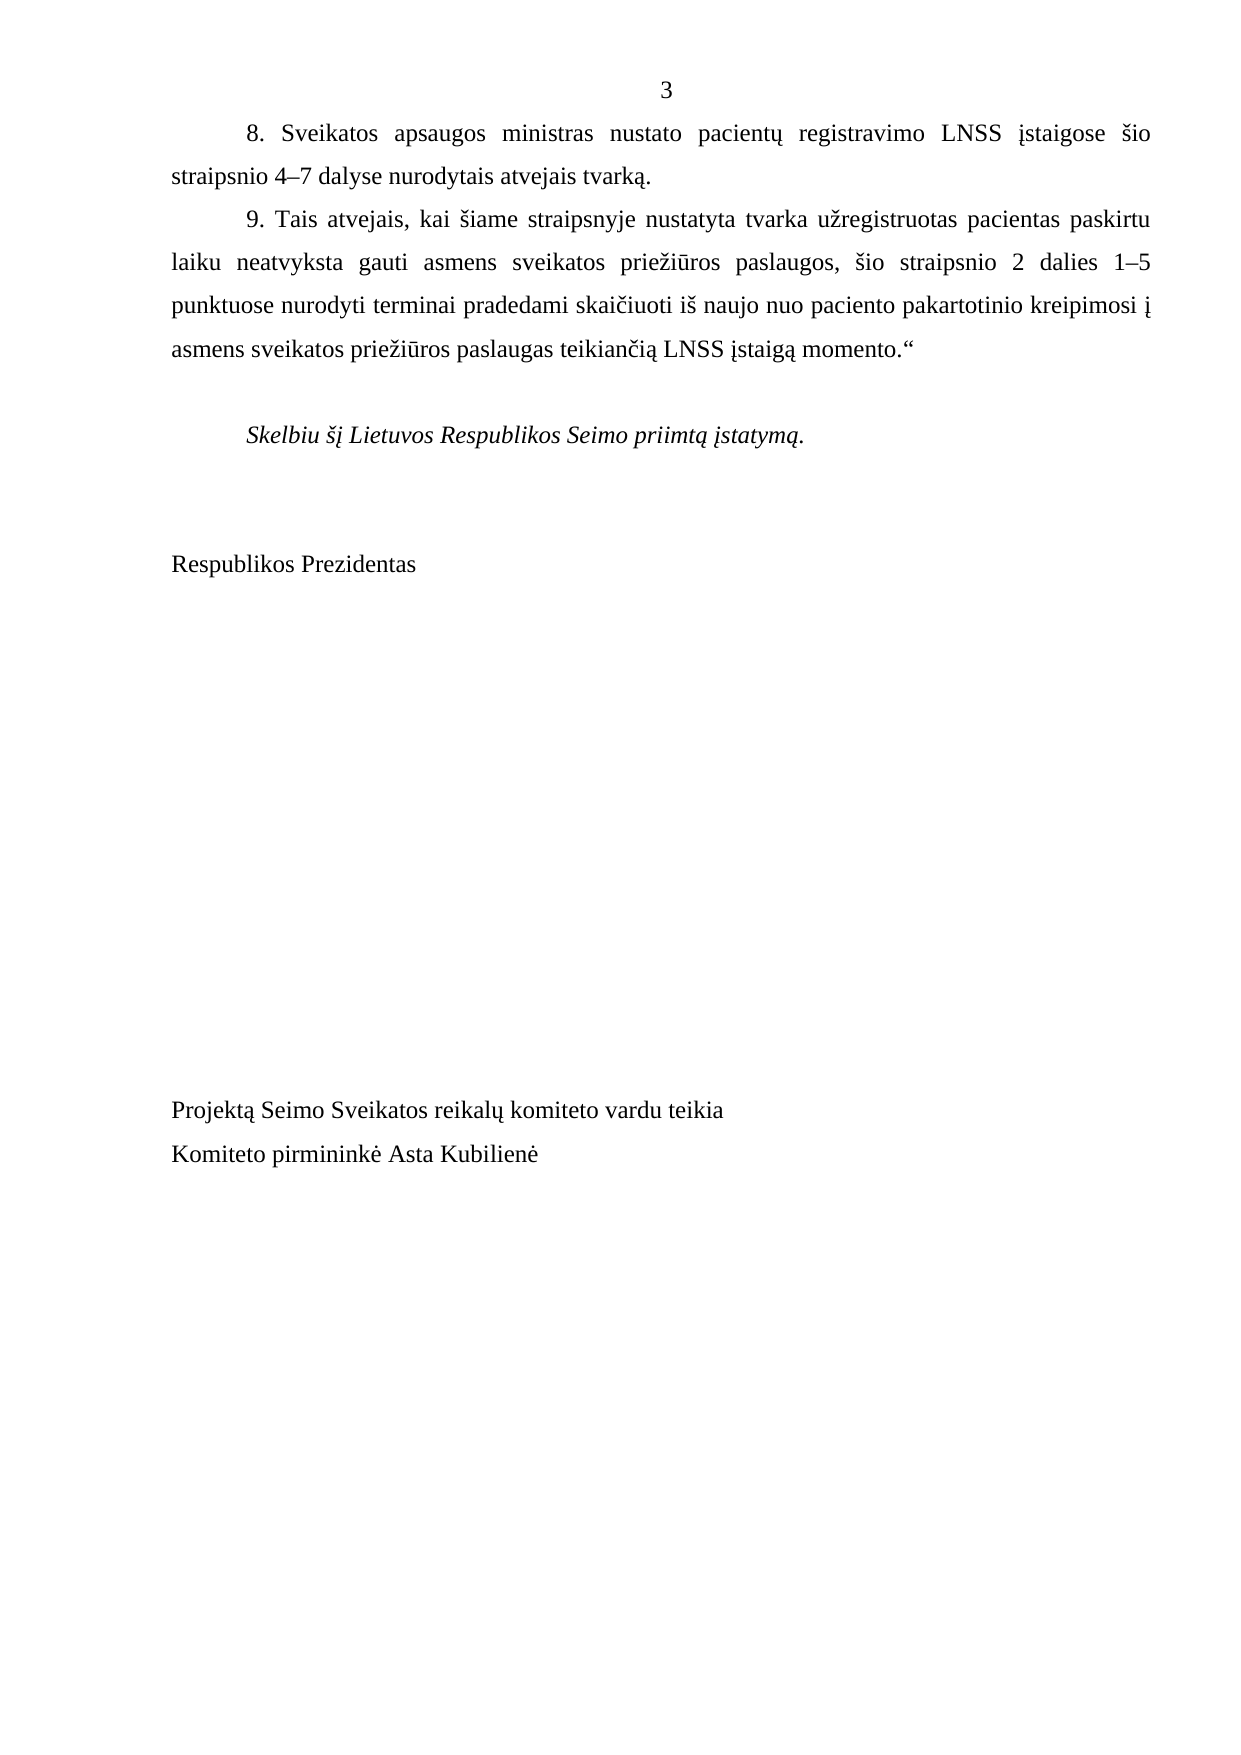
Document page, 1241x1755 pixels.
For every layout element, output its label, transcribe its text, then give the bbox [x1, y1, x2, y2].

text 9. Tais atvejais, kai šiame straipsnyje nustatyta tvarka užregistruotas pacientas paskirtu laiku neatvyksta gauti asmens sveikatos priežiūros paslaugos, šio straipsnio 2 dalies 1–5 punktuose nurodyti terminai pradedami skaičiuoti iš naujo nuo paciento pakartotinio kreipimosi į asmens sveikatos priežiūros paslaugas teikiančią LNSS įstaigą momento.“ [171, 204, 1152, 362]
text Projektą Seimo Sveikatos reikalų komiteto vardu teikia [171, 1096, 1152, 1124]
text Skelbiu šį Lietuvos Respublikos Seimo priimtą įstatymą. [171, 420, 1152, 449]
text 8. Sveikatos apsaugos ministras nustato pacientų registravimo LNSS įstaigose šio straipsnio 4–7 dalyse nurodytais atvejais tvarką. [171, 118, 1152, 190]
text Komiteto pirmininkė Asta Kubilienė [171, 1139, 1152, 1167]
text Respublikos Prezidentas [171, 549, 1152, 578]
